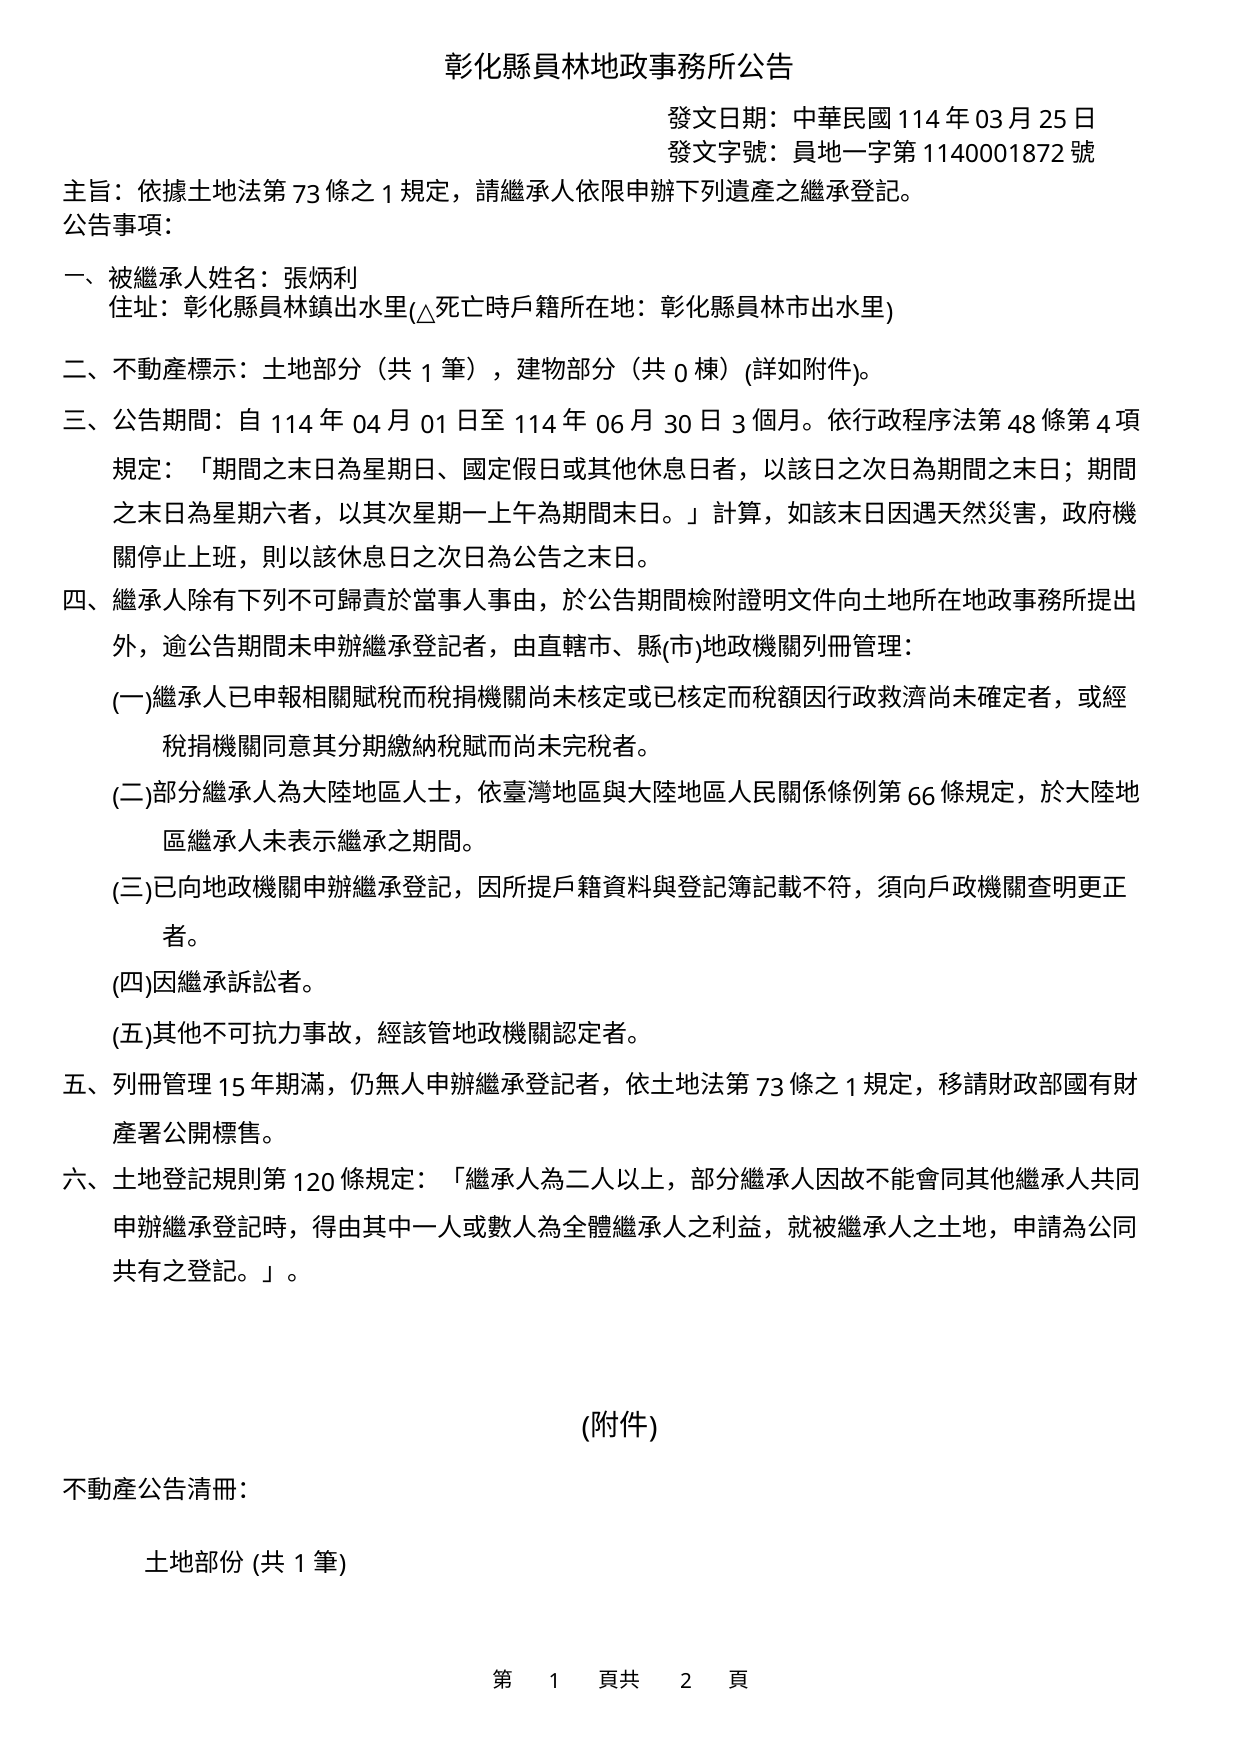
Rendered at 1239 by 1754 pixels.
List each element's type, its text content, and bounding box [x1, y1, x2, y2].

table_header [109, 0, 482, 41]
table_cell [0, 1395, 62, 1456]
table_cell [718, 1355, 759, 1395]
table_cell 不動產公告清冊： [62, 1456, 1177, 1528]
table_header [1177, 0, 1239, 41]
table_cell 土地部份 (共 1 筆) [62, 1529, 1177, 1600]
table_cell [1177, 356, 1239, 1354]
table_cell [653, 1600, 667, 1660]
table_cell [109, 1660, 482, 1701]
table_cell [0, 356, 62, 1354]
table_cell [523, 95, 585, 177]
table_cell [653, 95, 667, 177]
table_cell 2 [653, 1660, 718, 1701]
table_cell [1177, 315, 1239, 356]
table_cell [585, 95, 653, 177]
table_cell [1177, 41, 1239, 94]
table_header [718, 0, 759, 41]
table_cell [718, 1600, 759, 1660]
table_cell [759, 1660, 1177, 1701]
table_cell [0, 1660, 62, 1701]
table_cell 二、不動產標示：土地部分（共 1 筆），建物部分（共 0 棟）(詳如附件)。 三、公告期間：自 114 年 04 月 01 日至 114 年 06 月 30 日 3 個月。依行政程序法第48條第4項 規定：「期間之末日為星期日、國定假日或其他休息日者，以該日之次日為期間之末日；期間 之末日為星期六者，以其次星期一上午為期間末日。」計算，如該末日因遇天然災害，政府機 關停止上班，則以該休息日之次日為公告之末日。 四、繼承人除有下列不可歸責於當事人事由，於公告期間檢附證明文件向土地所在地政事務所提出 外，逾公告期間未申辦繼承登記者，由直轄市、縣(市)地政機關列冊管理： (一)繼承人已申報相關賦稅而稅捐機關尚未核定或已核定而稅額因行政救濟尚未確定者，或經 稅捐機關同意其分期繳納稅賦而尚未完稅者。 (二)部分繼承人為大陸地區人士，依臺灣地區與大陸地區人民關係條例第66條規定，於大陸地 區繼承人未表示繼承之期間。 (三)已向地政機關申辦繼承登記，因所提戶籍資料與登記簿記載不符，須向戶政機關查明更正 者。 (四)因繼承訴訟者。 (五)其他不可抗力事故，經該管地政機關認定者。 五、列冊管理15年期滿，仍無人申辦繼承登記者，依土地法第73條之1規定，移請財政部國有財 產署公開標售。 六、土地登記規則第120條規定：「繼承人為二人以上，部分繼承人因故不能會同其他繼承人共同 申辦繼承登記時，得由其中一人或數人為全體繼承人之利益，就被繼承人之土地，申請為公同 共有之登記。」。 [62, 356, 1177, 1354]
table_header [653, 0, 667, 41]
table_cell 頁 [718, 1660, 759, 1701]
table_cell [0, 95, 62, 177]
table_cell [1177, 95, 1239, 177]
table_cell [483, 1600, 523, 1660]
table_cell [653, 1355, 667, 1395]
table_cell 一、 [62, 264, 109, 315]
table_cell [62, 315, 109, 356]
table_header [483, 0, 523, 41]
table_cell 被繼承人姓名：張炳利 住址：彰化縣員林鎮出水里(△死亡時戶籍所在地：彰化縣員林市出水里) [109, 264, 1177, 356]
table_cell [523, 1600, 585, 1660]
table_cell [0, 1456, 62, 1528]
table_cell [109, 1355, 482, 1395]
table_cell [667, 1355, 718, 1395]
table_cell [62, 95, 109, 177]
table_cell (附件) [62, 1395, 1177, 1456]
table_cell [1177, 1600, 1239, 1660]
table_cell [0, 315, 62, 356]
table_cell [0, 264, 62, 315]
table_cell [0, 1529, 62, 1600]
table_cell [759, 1600, 1177, 1660]
table_cell [1177, 1456, 1239, 1528]
table_cell [109, 95, 482, 177]
table_cell 頁共 [585, 1660, 653, 1701]
table_cell [585, 1600, 653, 1660]
table_cell [0, 177, 62, 264]
table_cell [1177, 177, 1239, 264]
table_cell [483, 1355, 523, 1395]
table_cell [523, 1355, 585, 1395]
table_cell [667, 1600, 718, 1660]
table_cell [1177, 1660, 1239, 1701]
table_header [0, 0, 62, 41]
table_header [585, 0, 653, 41]
table_cell 第 [483, 1660, 523, 1701]
table_cell [62, 1355, 109, 1395]
table_cell [0, 41, 62, 94]
table_cell 發文日期：中華民國114年03月25日 發文字號：員地一字第1140001872號 [667, 95, 1177, 177]
table_cell [62, 1600, 109, 1660]
table_cell [62, 1660, 109, 1701]
table_header [759, 0, 1177, 41]
table_cell [1177, 1355, 1239, 1395]
table_cell [759, 1355, 1177, 1395]
table_cell 彰化縣員林地政事務所公告 [62, 41, 1177, 94]
table_cell [1177, 1529, 1239, 1600]
table_cell [0, 1600, 62, 1660]
table_cell 主旨：依據土地法第73條之1規定，請繼承人依限申辦下列遺產之繼承登記。 公告事項： [62, 177, 1177, 264]
table_cell [585, 1355, 653, 1395]
table_header [523, 0, 585, 41]
table_cell 1 [523, 1660, 585, 1701]
table_header [667, 0, 718, 41]
table_cell [483, 95, 523, 177]
table_cell [1177, 264, 1239, 315]
table_cell [1177, 1395, 1239, 1456]
table_cell [0, 1355, 62, 1395]
table_header [62, 0, 109, 41]
table_cell [109, 1600, 482, 1660]
